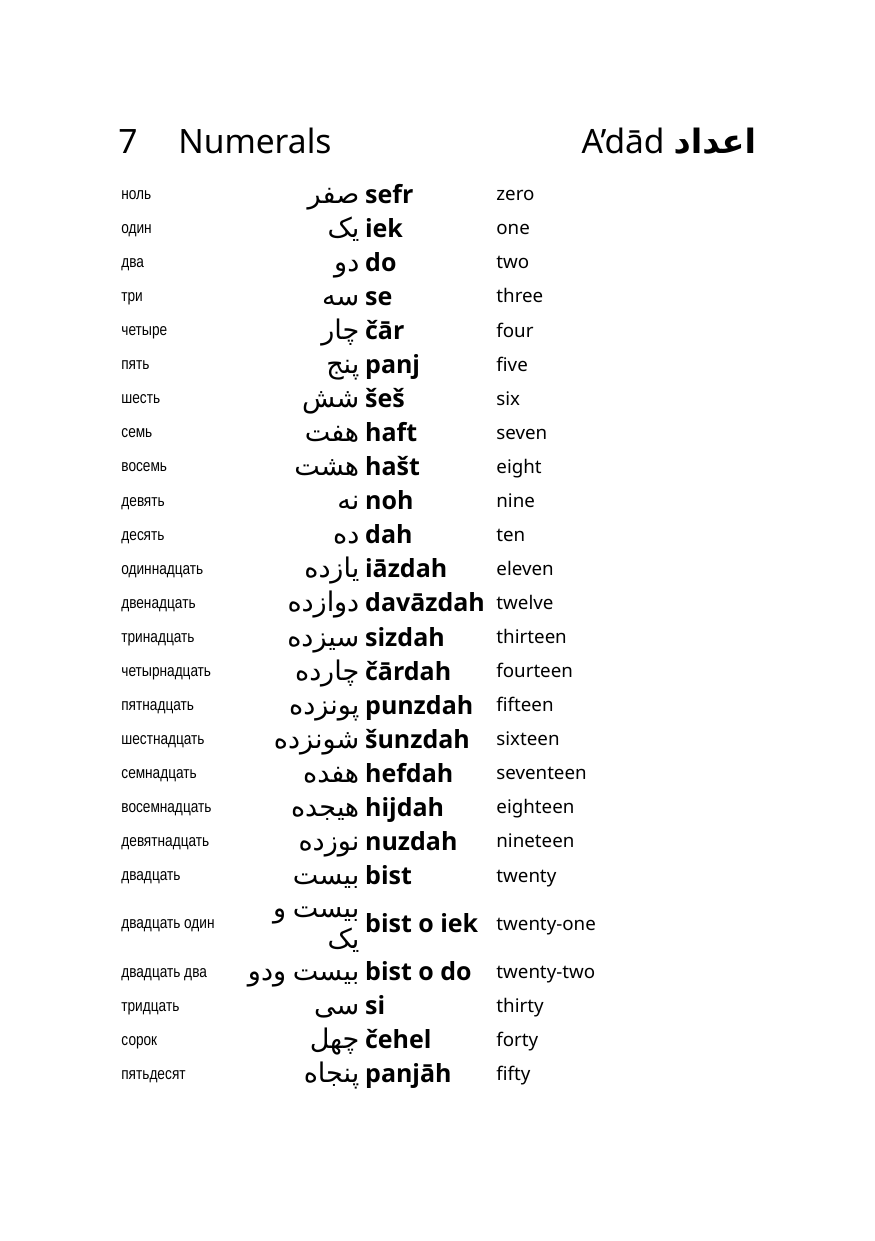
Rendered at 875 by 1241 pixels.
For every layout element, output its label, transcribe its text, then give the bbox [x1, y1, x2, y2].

table_cell davāzdah [362, 585, 493, 619]
table_cell nuzdah [362, 824, 493, 858]
table_cell one [493, 210, 615, 244]
subtitle Numerals A’dād اعداد [118, 118, 756, 164]
table_header صفر [240, 176, 362, 210]
table_cell چهل [240, 1022, 362, 1056]
table_cell نوزده [240, 824, 362, 858]
table_cell چارده [240, 653, 362, 687]
table_cell fifteen [493, 687, 615, 721]
table_cell nine [493, 483, 615, 517]
table_cell do [362, 245, 493, 278]
table_cell тридцать [118, 988, 240, 1022]
table_cell panjāh [362, 1056, 493, 1090]
table_cell seven [493, 415, 615, 449]
table_cell panj [362, 347, 493, 381]
table_cell sizdah [362, 619, 493, 653]
table_cell два [118, 245, 240, 278]
table_cell двадцать [118, 858, 240, 892]
table_cell سی [240, 988, 362, 1022]
table_cell چار [240, 313, 362, 347]
table_cell هفده [240, 755, 362, 789]
table_cell si [362, 988, 493, 1022]
table_cell hašt [362, 449, 493, 483]
table_cell twenty [493, 858, 615, 892]
table_cell noh [362, 483, 493, 517]
table_cell پونزده [240, 687, 362, 721]
table_cell پنجاه [240, 1056, 362, 1090]
table_cell сорок [118, 1022, 240, 1056]
table_cell eighteen [493, 790, 615, 823]
table_cell десять [118, 517, 240, 551]
table_cell بیست و یک [240, 892, 362, 954]
table_cell восемь [118, 449, 240, 483]
table_cell شونزده [240, 721, 362, 755]
table_cell se [362, 279, 493, 313]
table_cell iek [362, 210, 493, 244]
table_cell haft [362, 415, 493, 449]
table_cell four [493, 313, 615, 347]
table_header zero [493, 176, 615, 210]
table_cell دوازده [240, 585, 362, 619]
table_cell نه [240, 483, 362, 517]
table_cell hijdah [362, 790, 493, 823]
table_cell یک [240, 210, 362, 244]
table_cell شش [240, 381, 362, 415]
table_cell six [493, 381, 615, 415]
table_cell twenty-two [493, 954, 615, 988]
table_cell один [118, 210, 240, 244]
table_header sefr [362, 176, 493, 210]
table_cell dah [362, 517, 493, 551]
table_cell čārdah [362, 653, 493, 687]
table_cell seventeen [493, 755, 615, 789]
table_cell пять [118, 347, 240, 381]
table_cell sixteen [493, 721, 615, 755]
table_cell шестнадцать [118, 721, 240, 755]
table_cell دو [240, 245, 362, 278]
table_cell семь [118, 415, 240, 449]
table_cell четыре [118, 313, 240, 347]
table_cell bist o iek [362, 892, 493, 954]
table_cell iāzdah [362, 551, 493, 585]
table_cell двадцать один [118, 892, 240, 954]
table_cell پنج [240, 347, 362, 381]
table_cell семнадцать [118, 755, 240, 789]
table_cell یازده [240, 551, 362, 585]
table_cell هفت [240, 415, 362, 449]
table_cell одиннадцать [118, 551, 240, 585]
table_cell سیزده [240, 619, 362, 653]
table_cell بیست [240, 858, 362, 892]
table_cell bist o do [362, 954, 493, 988]
table_cell fourteen [493, 653, 615, 687]
table_cell пятьдесят [118, 1056, 240, 1090]
table_cell eight [493, 449, 615, 483]
table_cell čehel [362, 1022, 493, 1056]
table_cell три [118, 279, 240, 313]
table_cell eleven [493, 551, 615, 585]
table_cell šunzdah [362, 721, 493, 755]
table_cell bist [362, 858, 493, 892]
table_cell twelve [493, 585, 615, 619]
table_cell forty [493, 1022, 615, 1056]
table_cell ده [240, 517, 362, 551]
table_cell hefdah [362, 755, 493, 789]
table_cell девятнадцать [118, 824, 240, 858]
table_cell بیست ودو [240, 954, 362, 988]
table_cell three [493, 279, 615, 313]
table_cell шесть [118, 381, 240, 415]
table_cell čār [362, 313, 493, 347]
table_cell thirteen [493, 619, 615, 653]
table_cell двадцать два [118, 954, 240, 988]
table_cell девять [118, 483, 240, 517]
table_header ноль [118, 176, 240, 210]
table_cell twenty-one [493, 892, 615, 954]
table_cell five [493, 347, 615, 381]
table_cell ten [493, 517, 615, 551]
table_cell восемнадцать [118, 790, 240, 823]
table_cell nineteen [493, 824, 615, 858]
table_cell هیجده [240, 790, 362, 823]
table_cell سه [240, 279, 362, 313]
table_cell четырнадцать [118, 653, 240, 687]
table_cell هشت [240, 449, 362, 483]
table_cell thirty [493, 988, 615, 1022]
table_cell fifty [493, 1056, 615, 1090]
table_cell šeš [362, 381, 493, 415]
table_cell two [493, 245, 615, 278]
table_cell пятнадцать [118, 687, 240, 721]
table_cell двенадцать [118, 585, 240, 619]
table_cell punzdah [362, 687, 493, 721]
table_cell тринадцать [118, 619, 240, 653]
